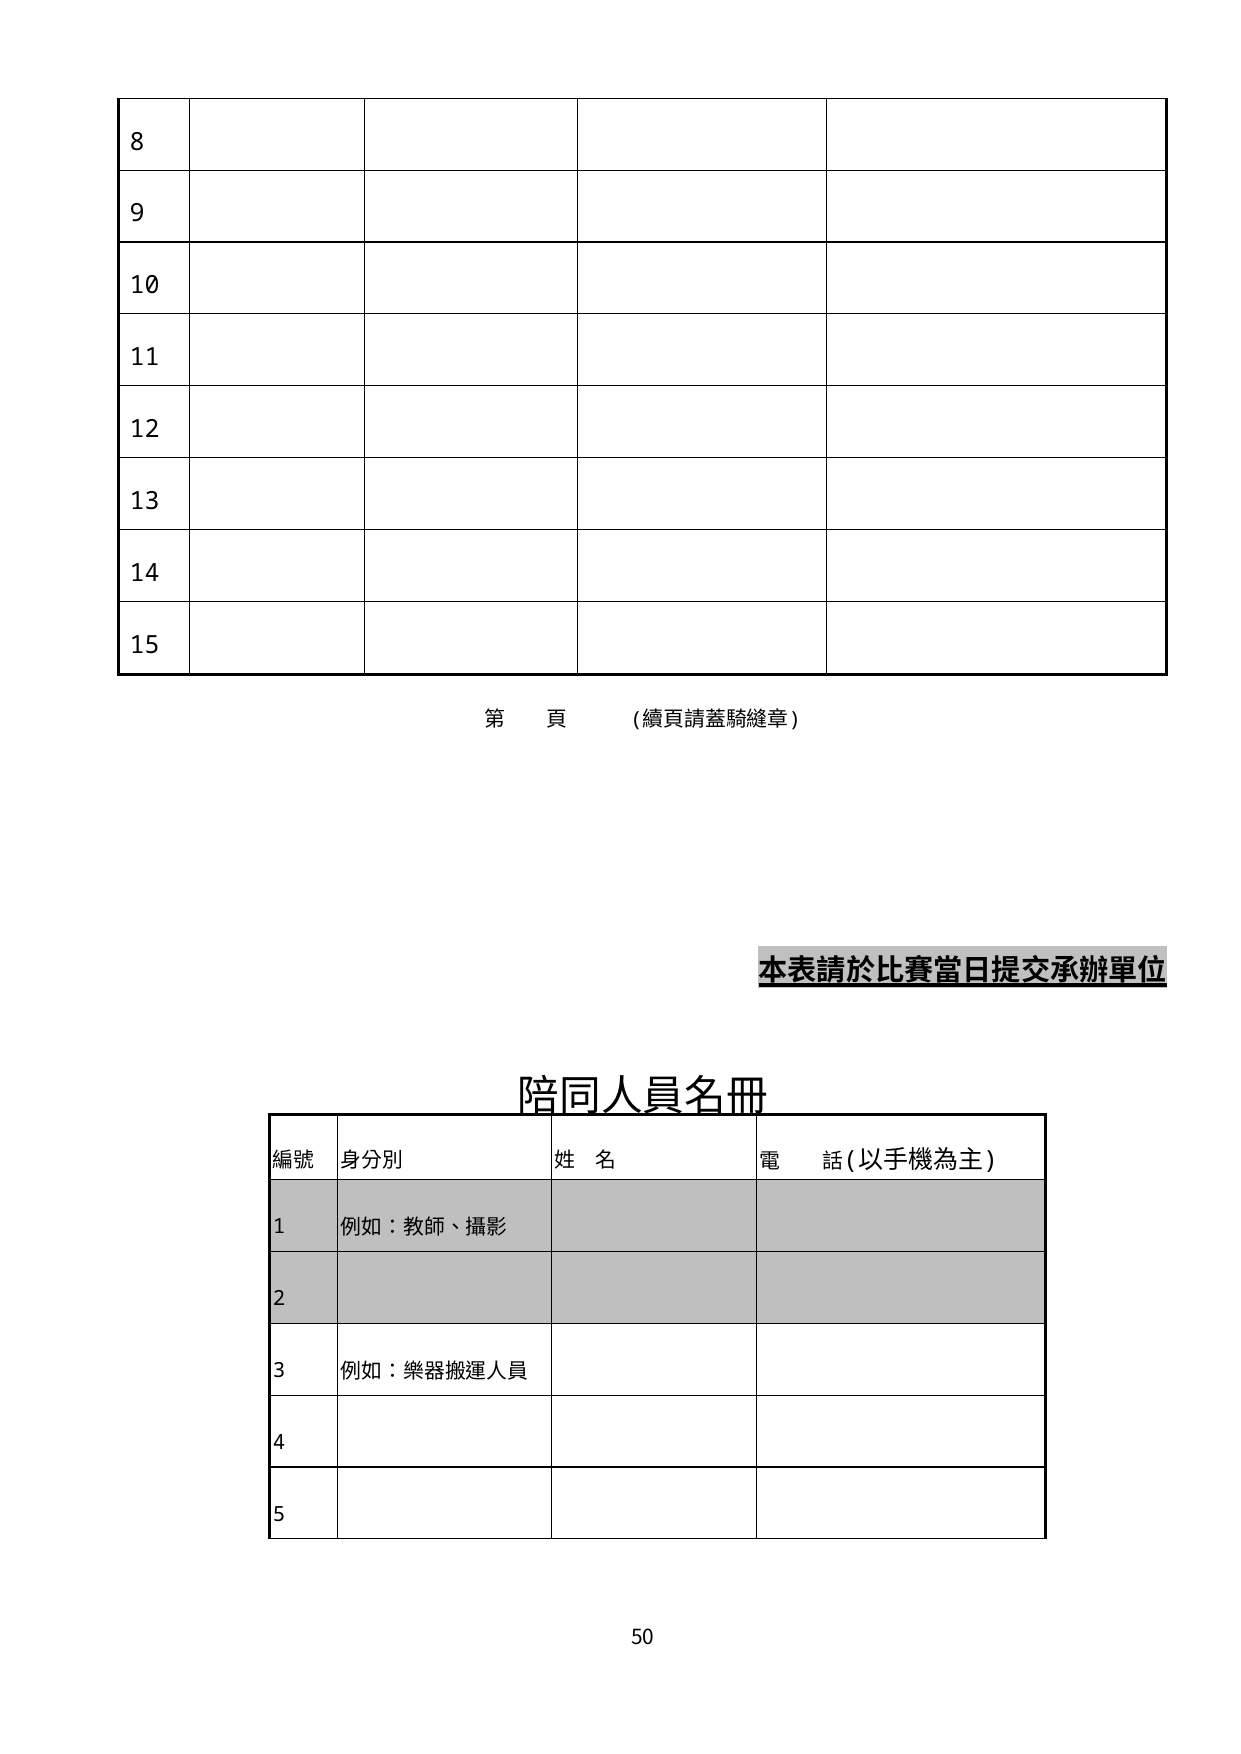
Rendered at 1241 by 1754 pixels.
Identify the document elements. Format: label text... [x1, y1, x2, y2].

table_cell [757, 1396, 1044, 1466]
table_cell 4 [271, 1396, 337, 1466]
table_cell [365, 458, 577, 529]
table_cell [190, 386, 364, 457]
table_cell [827, 314, 1165, 385]
table_cell [338, 1252, 551, 1323]
table_cell [365, 602, 577, 673]
table_cell [578, 602, 826, 673]
table_cell [757, 1468, 1044, 1538]
table_cell [757, 1180, 1044, 1251]
text 第 頁 (續頁請蓋騎縫章) [118, 676, 1167, 738]
table_cell [365, 314, 577, 385]
table_header 電 話(以手機為主) [757, 1116, 1044, 1179]
table_cell 9 [120, 171, 189, 241]
table_cell [552, 1324, 756, 1394]
text 陪同人員名冊 [118, 1051, 1167, 1113]
table_cell 15 [120, 602, 189, 673]
table_cell [365, 386, 577, 457]
table_cell [578, 458, 826, 529]
table_cell 13 [120, 458, 189, 529]
table_cell [578, 314, 826, 385]
table_cell [578, 171, 826, 241]
table_cell [827, 458, 1165, 529]
table_header 姓 名 [552, 1116, 756, 1179]
table_cell [578, 99, 826, 169]
table_cell [827, 99, 1165, 169]
table_cell [338, 1468, 551, 1538]
table_cell 12 [120, 386, 189, 457]
table_cell 3 [271, 1324, 337, 1394]
table_cell 例如：教師、攝影 [338, 1180, 551, 1251]
table_header 編號 [271, 1116, 337, 1179]
table_cell 14 [120, 530, 189, 601]
table_cell [578, 530, 826, 601]
table_cell [757, 1252, 1044, 1323]
table_cell [190, 530, 364, 601]
table_cell [190, 243, 364, 313]
table_cell [552, 1252, 756, 1323]
table_cell [552, 1468, 756, 1538]
table_cell 2 [271, 1252, 337, 1323]
table_cell [827, 530, 1165, 601]
table_cell 10 [120, 243, 189, 313]
table_header 身分別 [338, 1116, 551, 1179]
table_cell [552, 1396, 756, 1466]
table_cell [578, 386, 826, 457]
table_cell 1 [271, 1180, 337, 1251]
table_cell [365, 99, 577, 169]
table_cell [365, 171, 577, 241]
table_cell 5 [271, 1468, 337, 1538]
table_cell [827, 243, 1165, 313]
table_cell [578, 243, 826, 313]
table_cell 例如：樂器搬運人員 [338, 1324, 551, 1394]
text 本表請於比賽當日提交承辦單位 [118, 926, 1167, 988]
table_cell [827, 171, 1165, 241]
table_cell [827, 386, 1165, 457]
table_cell [190, 171, 364, 241]
table_cell 8 [120, 99, 189, 169]
table_cell [552, 1180, 756, 1251]
table_cell [827, 602, 1165, 673]
table_cell [190, 314, 364, 385]
table_cell 11 [120, 314, 189, 385]
table_cell [190, 458, 364, 529]
table_cell [190, 99, 364, 169]
table_cell [190, 602, 364, 673]
table_cell [757, 1324, 1044, 1394]
table_cell [338, 1396, 551, 1466]
table_cell [365, 243, 577, 313]
table_cell [365, 530, 577, 601]
